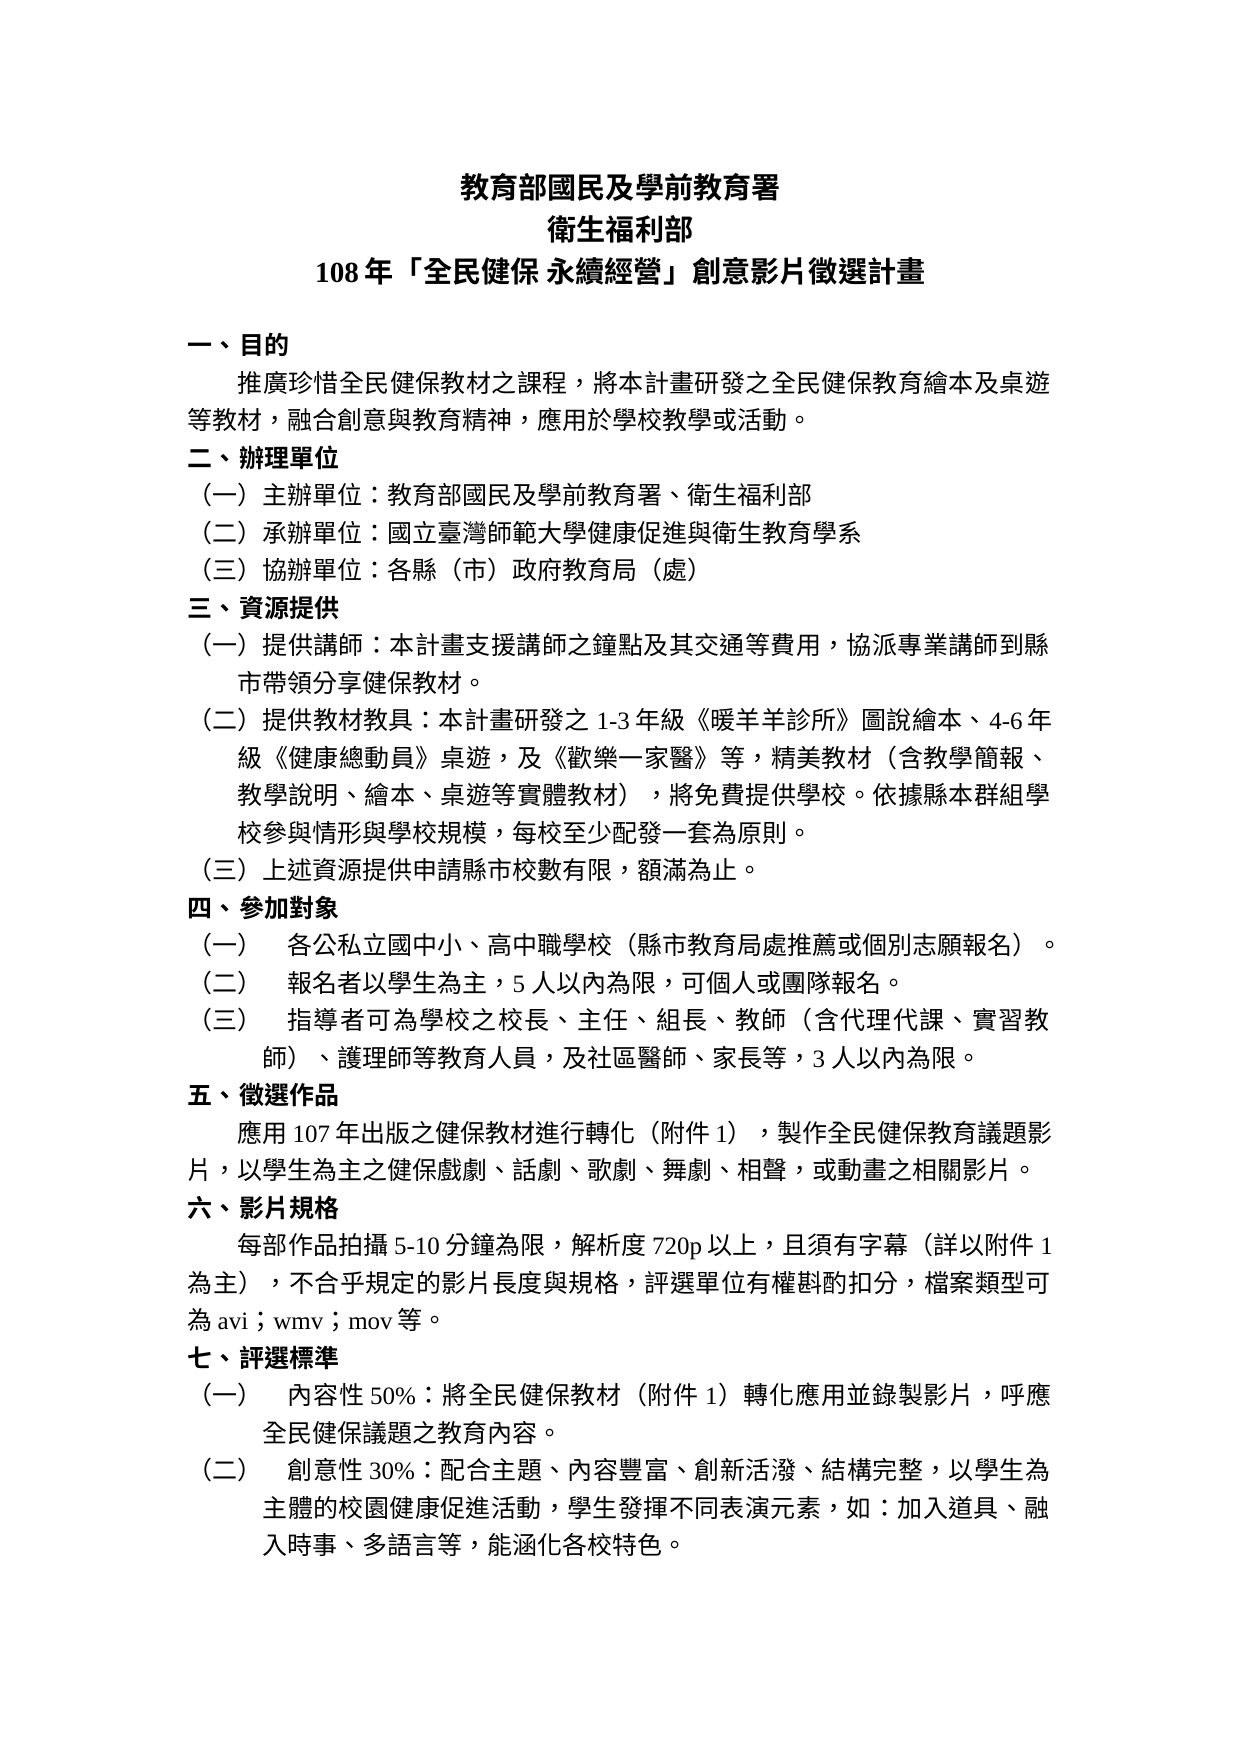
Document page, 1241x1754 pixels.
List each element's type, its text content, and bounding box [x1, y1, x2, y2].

list 上述資源提供申請縣市校數有限，額滿為止。 [187, 850, 1053, 887]
list 提供教材教具：本計畫研發之1-3年級《暖羊羊診所》圖說繪本、4-6年級《健康總動員》桌遊，及《歡樂一家醫》等，精美教材（含教學簡報、教學說明、繪本、桌遊等實體教材），將免費提供學校。依據縣本群組學校參與情形與學校規模，每校至少配發一套為原則。 [187, 700, 1053, 850]
list 評選標準 [187, 1337, 1053, 1375]
text 108年「全民健保 永續經營」創意影片徵選計畫 [187, 249, 1053, 291]
list 承辦單位：國立臺灣師範大學健康促進與衛生教育學系 [187, 512, 1053, 550]
list 主辦單位：教育部國民及學前教育署、衛生福利部 [187, 475, 1053, 512]
list 目的 [187, 325, 1053, 362]
text 衛生福利部 [187, 207, 1053, 249]
text 每部作品拍攝5-10分鐘為限，解析度720p以上，且須有字幕（詳以附件1為主），不合乎規定的影片長度與規格，評選單位有權斟酌扣分，檔案類型可為avi；wmv；mov等。 [187, 1225, 1053, 1337]
text 推廣珍惜全民健保教材之課程，將本計畫研發之全民健保教育繪本及桌遊等教材，融合創意與教育精神，應用於學校教學或活動。 [187, 362, 1053, 437]
list 創意性30%：配合主題、內容豐富、創新活潑、結構完整，以學生為主體的校園健康促進活動，學生發揮不同表演元素，如：加入道具、融入時事、多語言等，能涵化各校特色。 [187, 1450, 1053, 1562]
list 影片規格 [187, 1187, 1053, 1225]
list 資源提供 [187, 587, 1053, 625]
list 徵選作品 [187, 1075, 1053, 1112]
list 提供講師：本計畫支援講師之鐘點及其交通等費用，協派專業講師到縣市帶領分享健保教材。 [187, 625, 1053, 700]
list 報名者以學生為主，5 人以內為限，可個人或團隊報名。 [187, 962, 1053, 1000]
list 參加對象 [187, 887, 1053, 925]
text 教育部國民及學前教育署 [187, 164, 1053, 207]
list 協辦單位：各縣（市）政府教育局（處） [187, 550, 1053, 587]
list 辦理單位 [187, 437, 1053, 475]
list 指導者可為學校之校長、主任、組長、教師（含代理代課、實習教師）、護理師等教育人員，及社區醫師、家長等，3 人以內為限。 [187, 1000, 1053, 1075]
list 內容性50%：將全民健保教材（附件1）轉化應用並錄製影片，呼應全民健保議題之教育內容。 [187, 1375, 1053, 1450]
text 應用107年出版之健保教材進行轉化（附件1），製作全民健保教育議題影片，以學生為主之健保戲劇、話劇、歌劇、舞劇、相聲，或動畫之相關影片。 [187, 1112, 1053, 1187]
list 各公私立國中小、高中職學校（縣市教育局處推薦或個別志願報名）。 [187, 925, 1053, 962]
